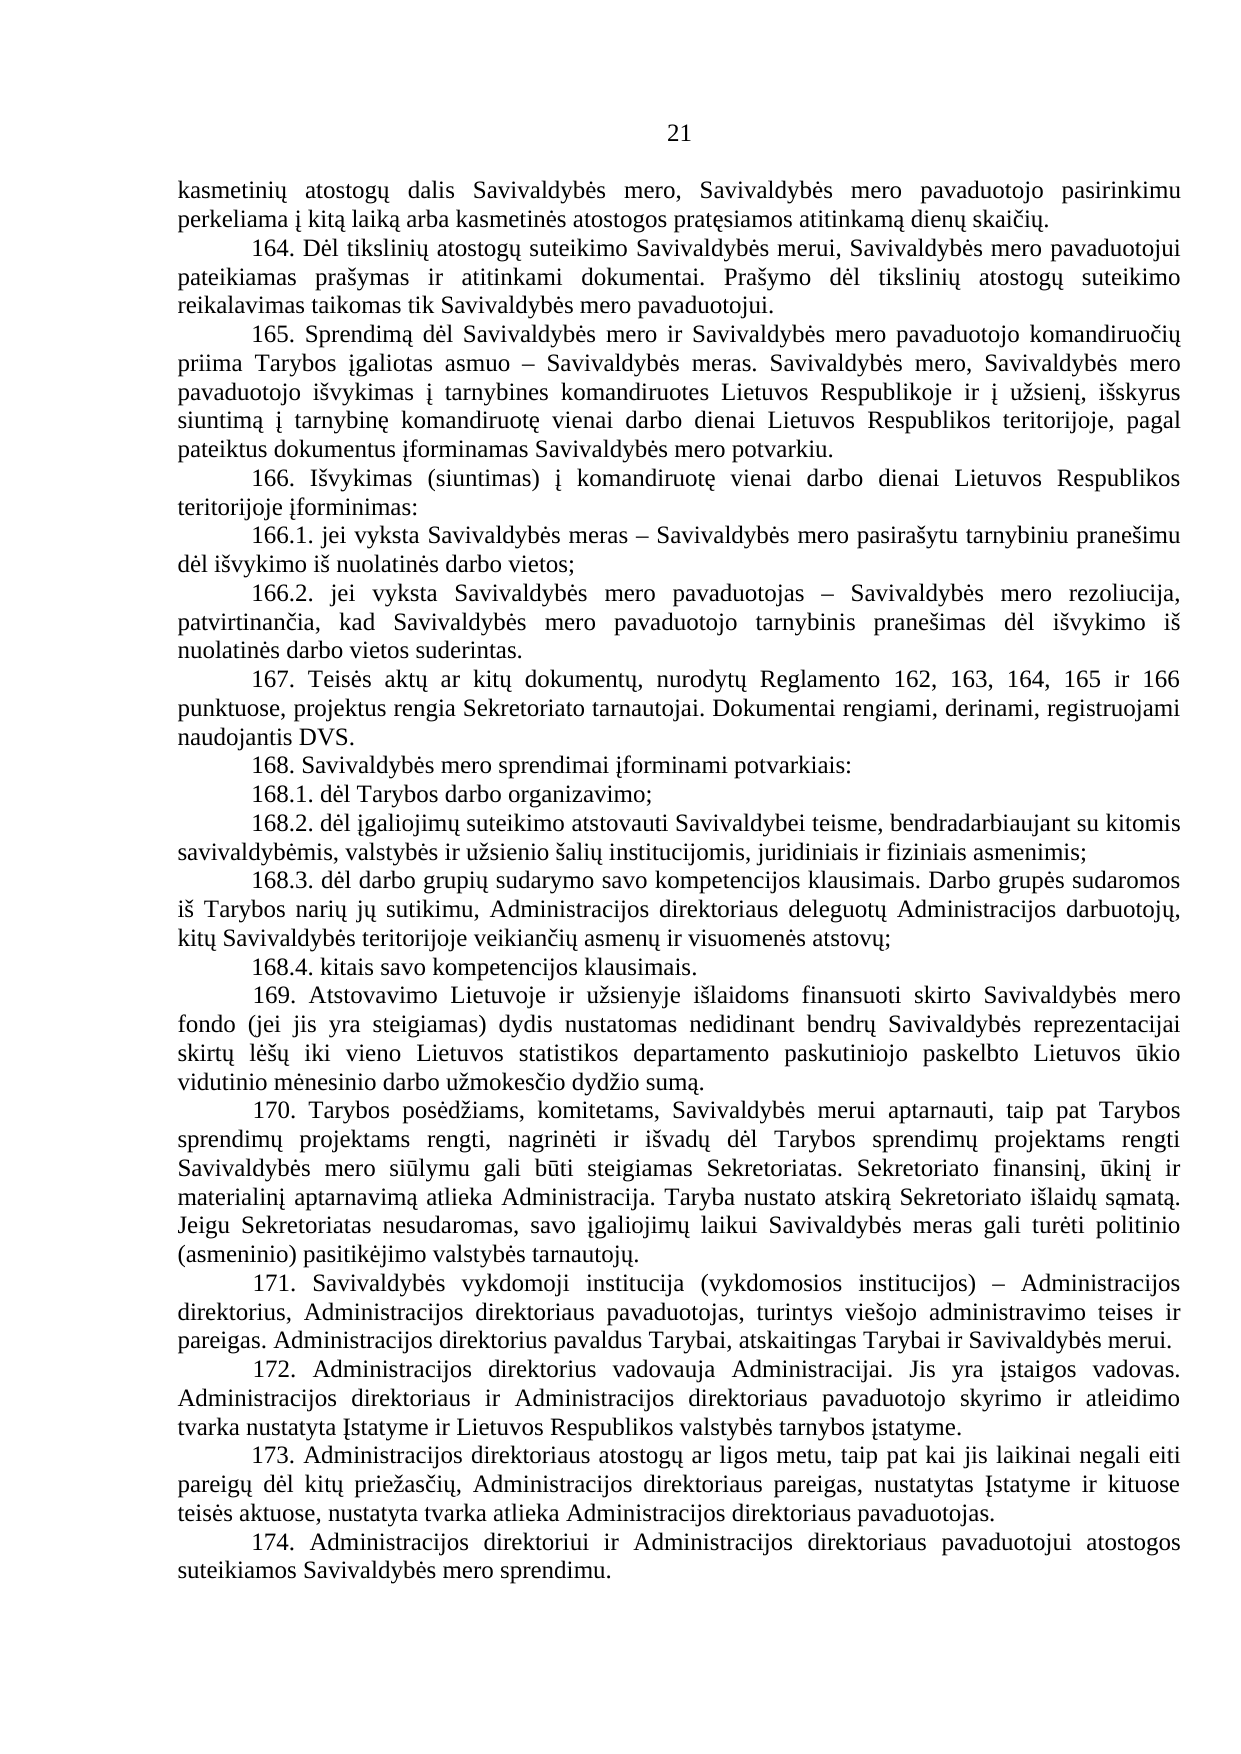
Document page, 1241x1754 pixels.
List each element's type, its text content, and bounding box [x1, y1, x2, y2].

text 168.2. dėl įgaliojimų suteikimo atstovauti Savivaldybei teisme, bendradarbiaujant su kitomis savivaldybėmis, valstybės ir užsienio šalių institucijomis, juridiniais ir fiziniais asmenimis; [177, 808, 1181, 866]
text 169. Atstovavimo Lietuvoje ir užsienyje išlaidoms finansuoti skirto Savivaldybės mero fondo (jei jis yra steigiamas) dydis nustatomas nedidinant bendrų Savivaldybės reprezentacijai skirtų lėšų iki vieno Lietuvos statistikos departamento paskutiniojo paskelbto Lietuvos ūkio vidutinio mėnesinio darbo užmokesčio dydžio sumą. [177, 981, 1181, 1096]
text 170. Tarybos posėdžiams, komitetams, Savivaldybės merui aptarnauti, taip pat Tarybos sprendimų projektams rengti, nagrinėti ir išvadų dėl Tarybos sprendimų projektams rengti Savivaldybės mero siūlymu gali būti steigiamas Sekretoriatas. Sekretoriato finansinį, ūkinį ir materialinį aptarnavimą atlieka Administracija. Taryba nustato atskirą Sekretoriato išlaidų sąmatą. Jeigu Sekretoriatas nesudaromas, savo įgaliojimų laikui Savivaldybės meras gali turėti politinio (asmeninio) pasitikėjimo valstybės tarnautojų. [177, 1096, 1181, 1268]
text 166.2. jei vyksta Savivaldybės mero pavaduotojas – Savivaldybės mero rezoliucija, patvirtinančia, kad Savivaldybės mero pavaduotojo tarnybinis pranešimas dėl išvykimo iš nuolatinės darbo vietos suderintas. [177, 578, 1181, 664]
text 167. Teisės aktų ar kitų dokumentų, nurodytų Reglamento 162, 163, 164, 165 ir 166 punktuose, projektus rengia Sekretoriato tarnautojai. Dokumentai rengiami, derinami, registruojami naudojantis DVS. [177, 664, 1181, 751]
text 168.1. dėl Tarybos darbo organizavimo; [177, 779, 1181, 808]
text 168. Savivaldybės mero sprendimai įforminami potvarkiais: [177, 751, 1181, 779]
text 166. Išvykimas (siuntimas) į komandiruotę vienai darbo dienai Lietuvos Respublikos teritorijoje įforminimas: [177, 463, 1181, 521]
text 164. Dėl tikslinių atostogų suteikimo Savivaldybės merui, Savivaldybės mero pavaduotojui pateikiamas prašymas ir atitinkami dokumentai. Prašymo dėl tikslinių atostogų suteikimo reikalavimas taikomas tik Savivaldybės mero pavaduotojui. [177, 233, 1181, 319]
text 173. Administracijos direktoriaus atostogų ar ligos metu, taip pat kai jis laikinai negali eiti pareigų dėl kitų priežasčių, Administracijos direktoriaus pareigas, nustatytas Įstatyme ir kituose teisės aktuose, nustatyta tvarka atlieka Administracijos direktoriaus pavaduotojas. [177, 1441, 1181, 1527]
text kasmetinių atostogų dalis Savivaldybės mero, Savivaldybės mero pavaduotojo pasirinkimu perkeliama į kitą laiką arba kasmetinės atostogos pratęsiamos atitinkamą dienų skaičių. [177, 176, 1181, 233]
text 174. Administracijos direktoriui ir Administracijos direktoriaus pavaduotojui atostogos suteikiamos Savivaldybės mero sprendimu. [177, 1527, 1181, 1584]
text 168.3. dėl darbo grupių sudarymo savo kompetencijos klausimais. Darbo grupės sudaromos iš Tarybos narių jų sutikimu, Administracijos direktoriaus deleguotų Administracijos darbuotojų, kitų Savivaldybės teritorijoje veikiančių asmenų ir visuomenės atstovų; [177, 866, 1181, 952]
text 168.4. kitais savo kompetencijos klausimais. [177, 952, 1181, 981]
text 165. Sprendimą dėl Savivaldybės mero ir Savivaldybės mero pavaduotojo komandiruočių priima Tarybos įgaliotas asmuo – Savivaldybės meras. Savivaldybės mero, Savivaldybės mero pavaduotojo išvykimas į tarnybines komandiruotes Lietuvos Respublikoje ir į užsienį, išskyrus siuntimą į tarnybinę komandiruotę vienai darbo dienai Lietuvos Respublikos teritorijoje, pagal pateiktus dokumentus įforminamas Savivaldybės mero potvarkiu. [177, 319, 1181, 463]
text 172. Administracijos direktorius vadovauja Administracijai. Jis yra įstaigos vadovas. Administracijos direktoriaus ir Administracijos direktoriaus pavaduotojo skyrimo ir atleidimo tvarka nustatyta Įstatyme ir Lietuvos Respublikos valstybės tarnybos įstatyme. [177, 1354, 1181, 1441]
text 171. Savivaldybės vykdomoji institucija (vykdomosios institucijos) – Administracijos direktorius, Administracijos direktoriaus pavaduotojas, turintys viešojo administravimo teises ir pareigas. Administracijos direktorius pavaldus Tarybai, atskaitingas Tarybai ir Savivaldybės merui. [177, 1268, 1181, 1354]
text 166.1. jei vyksta Savivaldybės meras – Savivaldybės mero pasirašytu tarnybiniu pranešimu dėl išvykimo iš nuolatinės darbo vietos; [177, 521, 1181, 578]
